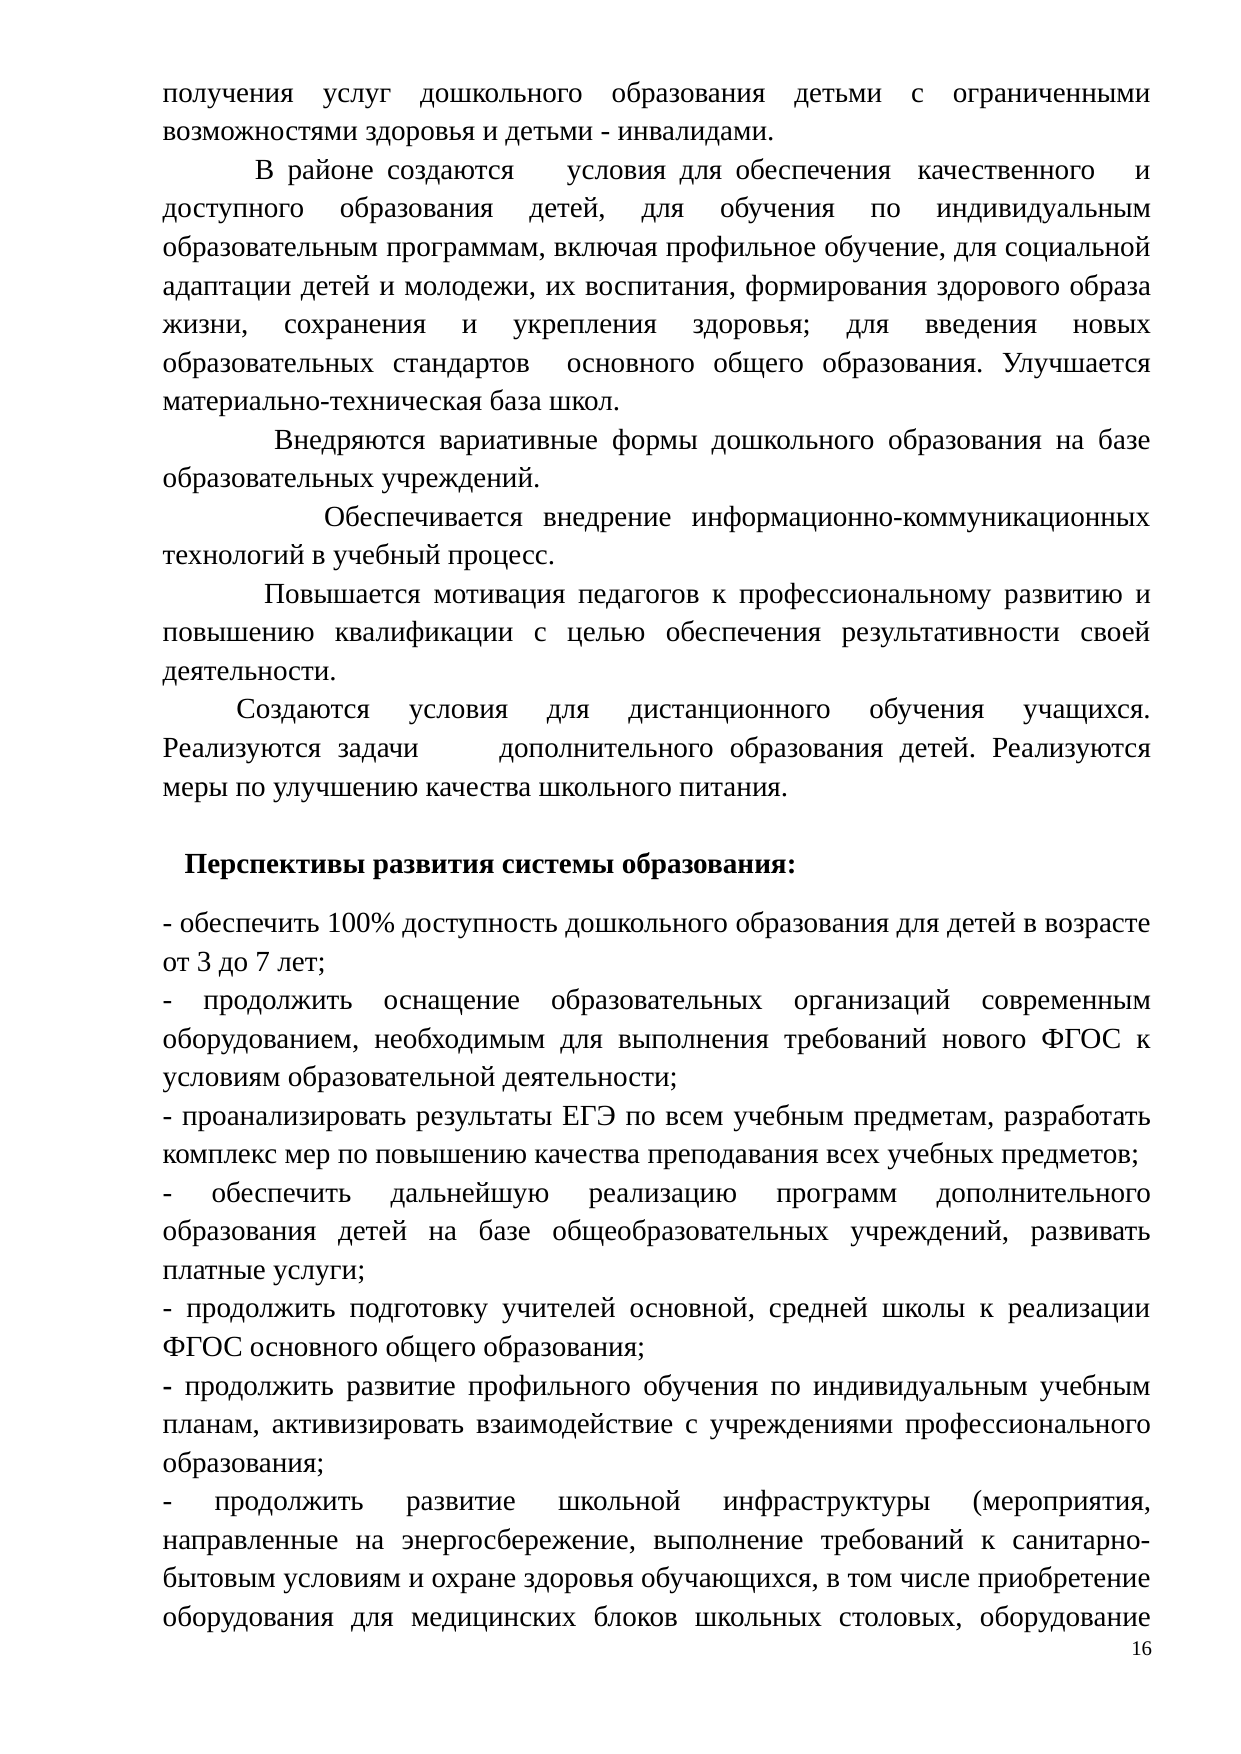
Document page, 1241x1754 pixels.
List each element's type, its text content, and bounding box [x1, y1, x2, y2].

text - обеспечить 100% доступность дошкольного образования для детей в возрасте от 3 до 7 лет; [162, 905, 1152, 977]
text - обеспечить дальнейшую реализацию программ дополнительного образования детей на базе общеобразовательных учреждений, развивать платные услуги; [162, 1175, 1152, 1286]
text Обеспечивается внедрение информационно-коммуникационных технологий в учебный процесс. [162, 499, 1152, 571]
text - продолжить оснащение образовательных организаций современным оборудованием, необходимым для выполнения требований нового ФГОС к условиям образовательной деятельности; [162, 982, 1152, 1093]
text - продолжить развитие школьной инфраструктуры (мероприятия, направленные на энергосбережение, выполнение требований к санитарно-бытовым условиям и охране здоровья обучающихся, в том числе приобретение оборудования для медицинских блоков школьных столовых, оборудование [162, 1483, 1152, 1632]
text Перспективы развития системы образования: [162, 846, 1152, 879]
text получения услуг дошкольного образования детьми с ограниченными возможностями здоровья и детьми - инвалидами. [162, 75, 1152, 147]
text Внедряются вариативные формы дошкольного образования на базе образовательных учреждений. [162, 422, 1152, 494]
text - продолжить подготовку учителей основной, средней школы к реализации ФГОС основного общего образования; [162, 1291, 1152, 1363]
text Повышается мотивация педагогов к профессиональному развитию и повышению квалификации с целью обеспечения результативности своей деятельности. [162, 576, 1152, 687]
text - продолжить развитие профильного обучения по индивидуальным учебным планам, активизировать взаимодействие с учреждениями профессионального образования; [162, 1368, 1152, 1478]
text - проанализировать результаты ЕГЭ по всем учебным предметам, разработать комплекс мер по повышению качества преподавания всех учебных предметов; [162, 1098, 1152, 1170]
text Создаются условия для дистанционного обучения учащихся. Реализуются задачи дополнительного образования детей. Реализуются меры по улучшению качества школьного питания. [162, 692, 1152, 802]
text В районе создаются условия для обеспечения качественного и доступного образования детей, для обучения по индивидуальным образовательным программам, включая профильное обучение, для социальной адаптации детей и молодежи, их воспитания, формирования здорового образа жизни, сохранения и укрепления здоровья; для введения новых образовательных стандартов основного общего образования. Улучшается материально-техническая база школ. [162, 152, 1152, 417]
